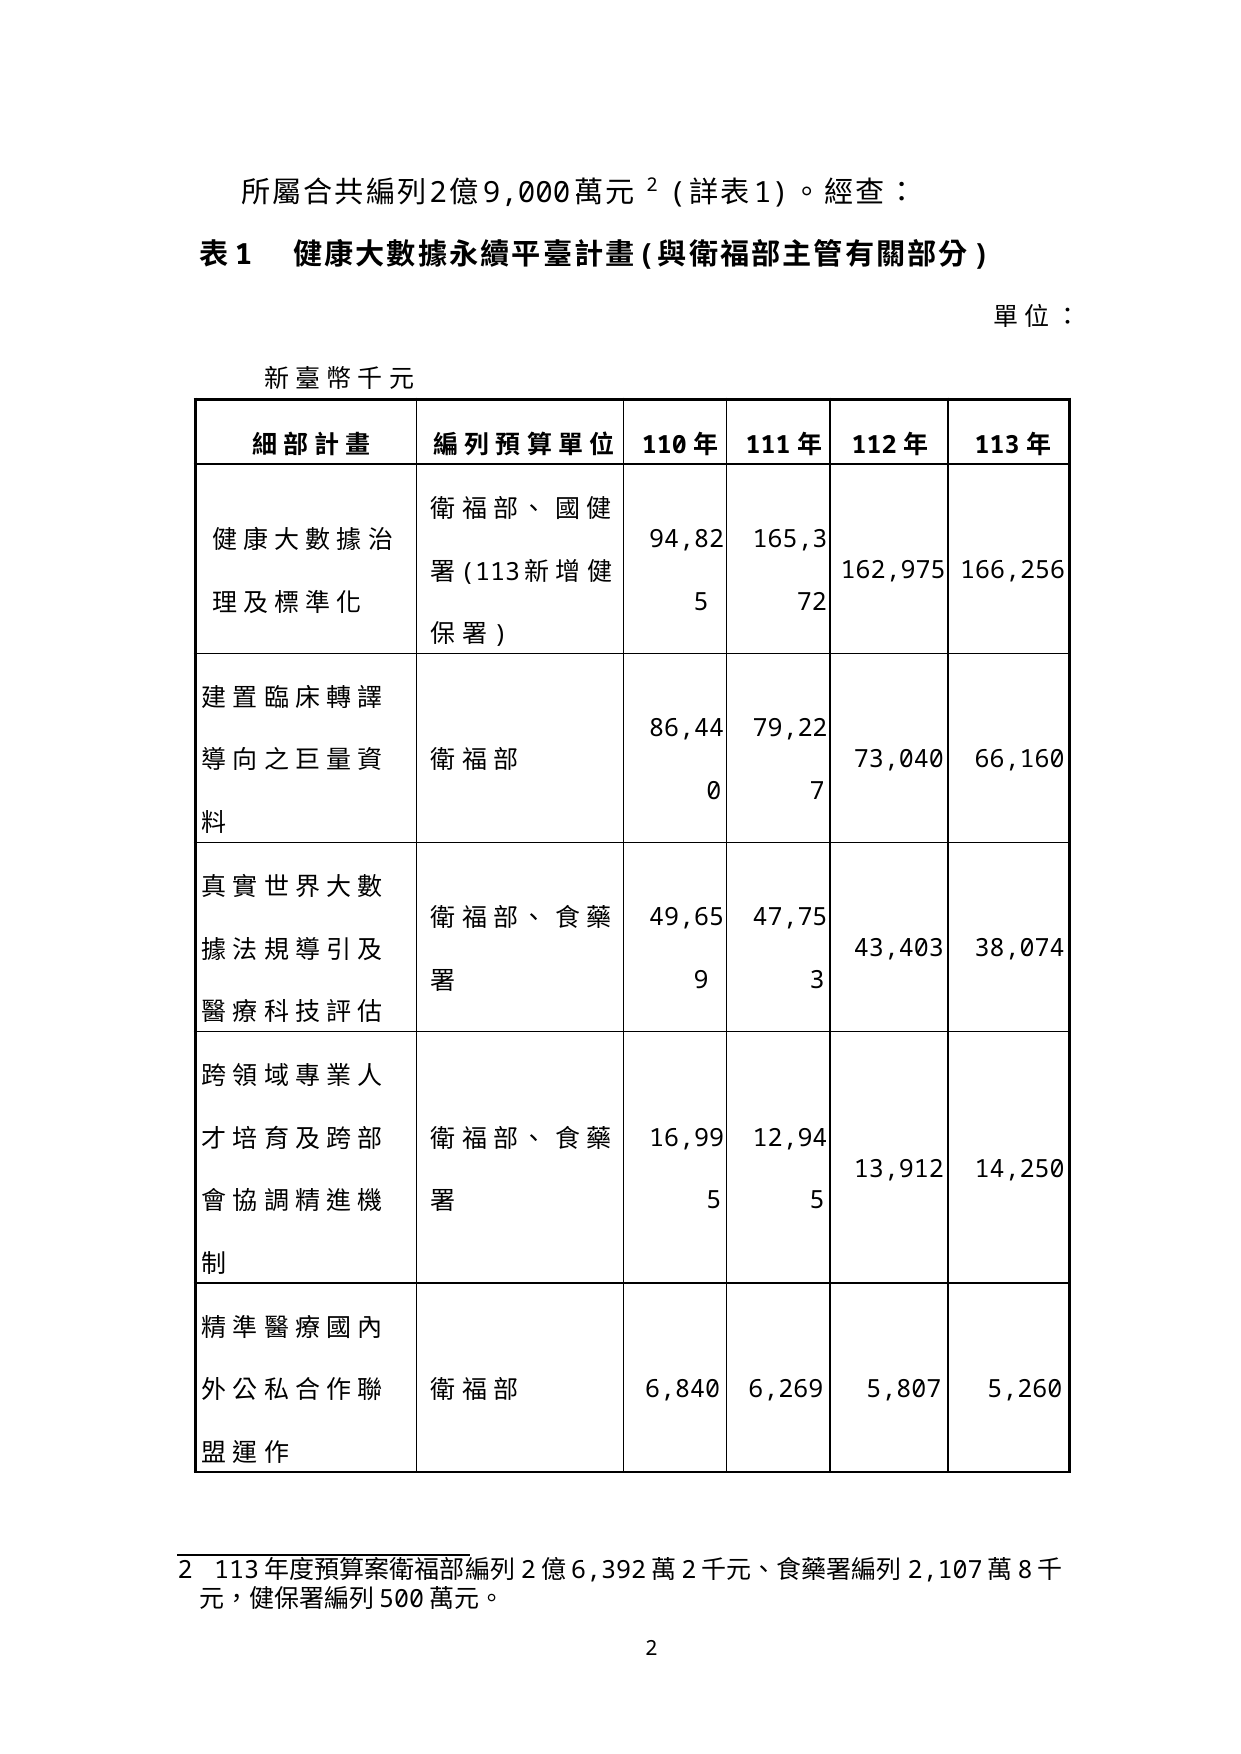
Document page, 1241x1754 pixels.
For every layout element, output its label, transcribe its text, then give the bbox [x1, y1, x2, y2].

table_cell 衛福部 [417, 1284, 623, 1471]
table_header 110年 [624, 401, 726, 463]
table_cell 6,840 [624, 1284, 726, 1471]
table_cell 73,040 [831, 654, 947, 841]
table_cell 94,825 [624, 465, 726, 652]
text 113年度預算案衛福部編列2億6,392萬2千元、食藥署編列2,107萬8千元，健保署編列500萬元。 [177, 1555, 1063, 1613]
table_cell 165,372 [727, 465, 829, 652]
text 單位：新臺幣千元 [177, 273, 1063, 398]
text 所屬合共編列2億9,000萬元 (詳表1)。經查： [236, 148, 1063, 210]
table_header 112年 [831, 401, 947, 463]
table_cell 16,995 [624, 1032, 726, 1282]
table_cell 47,753 [727, 843, 829, 1031]
table_cell 健康大數據治理及標準化 [197, 465, 416, 652]
table_cell 13,912 [831, 1032, 947, 1282]
table_cell 衛福部、食藥署 [417, 843, 623, 1031]
table_cell 真實世界大數據法規導引及醫療科技評估 [197, 843, 416, 1031]
table_header 編列預算單位 [417, 401, 623, 463]
table_cell 5,260 [949, 1284, 1068, 1471]
table_cell 建置臨床轉譯導向之巨量資料 [197, 654, 416, 841]
table_cell 166,256 [949, 465, 1068, 652]
table_cell 衛福部、國健署(113新增健保署) [417, 465, 623, 652]
text 表1 健康大數據永續平臺計畫(與衛福部主管有關部分) [177, 210, 1063, 273]
table_cell 43,403 [831, 843, 947, 1031]
table_header 細部計畫 [197, 401, 416, 463]
table_cell 衛福部 [417, 654, 623, 841]
table_cell 79,227 [727, 654, 829, 841]
table_cell 38,074 [949, 843, 1068, 1031]
table_cell 49,659 [624, 843, 726, 1031]
table_cell 162,975 [831, 465, 947, 652]
table_cell 14,250 [949, 1032, 1068, 1282]
table_cell 精準醫療國內外公私合作聯盟運作 [197, 1284, 416, 1471]
table_header 111年 [727, 401, 829, 463]
table_cell 66,160 [949, 654, 1068, 841]
table_header 113年 [949, 401, 1068, 463]
table_cell 12,945 [727, 1032, 829, 1282]
table_cell 86,440 [624, 654, 726, 841]
table_cell 衛福部、食藥署 [417, 1032, 623, 1282]
table_cell 5,807 [831, 1284, 947, 1471]
table_cell 跨領域專業人才培育及跨部會協調精進機制 [197, 1032, 416, 1282]
table_cell 6,269 [727, 1284, 829, 1471]
